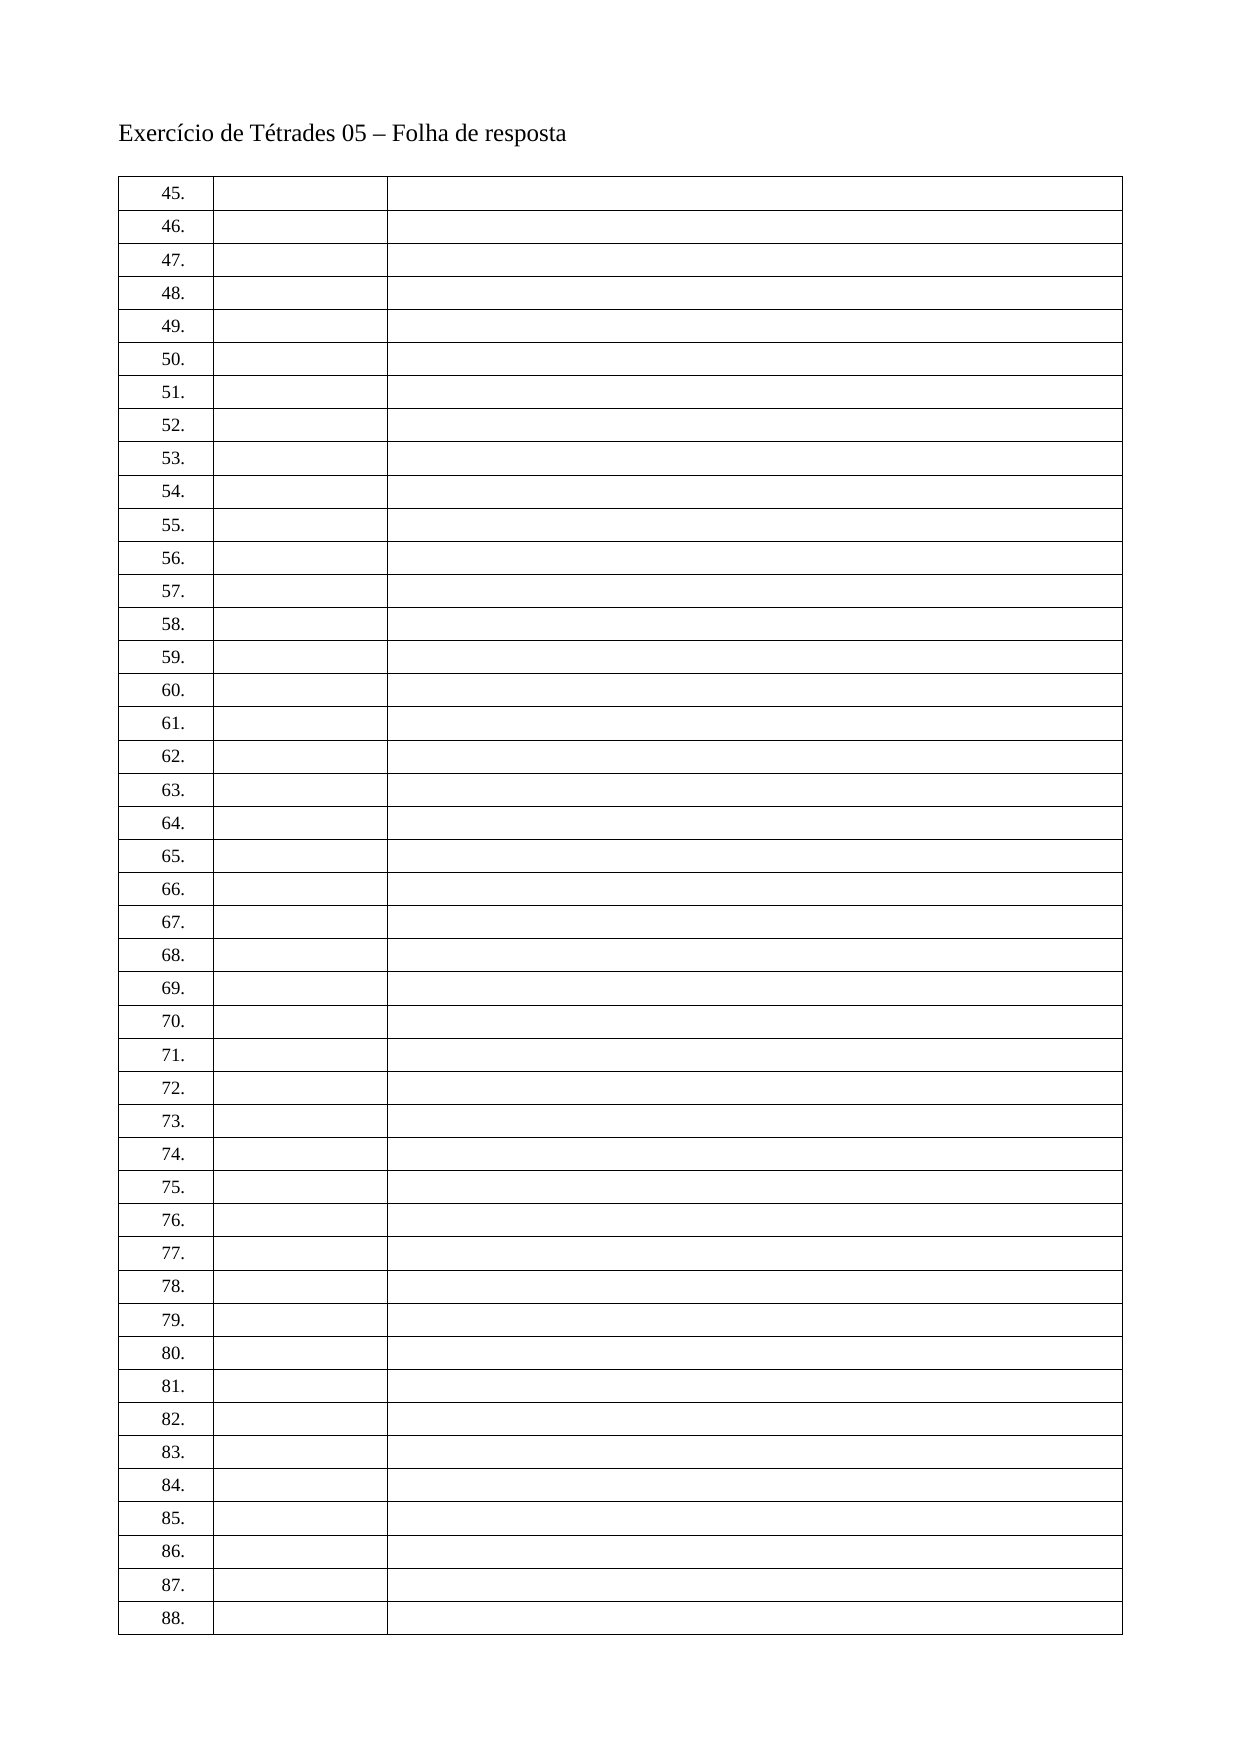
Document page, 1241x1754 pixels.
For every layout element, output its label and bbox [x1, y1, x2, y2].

table_cell [214, 1403, 387, 1435]
table_cell [388, 343, 1122, 375]
table_cell [214, 211, 387, 243]
table_cell [119, 1569, 213, 1601]
table_cell [119, 1370, 213, 1402]
table_cell [214, 1536, 387, 1568]
table_cell [119, 1105, 213, 1137]
table_cell [214, 1337, 387, 1369]
table_cell [214, 1039, 387, 1071]
table_cell [214, 409, 387, 441]
table_cell [119, 1006, 213, 1038]
table_cell [388, 244, 1122, 276]
table_cell [388, 873, 1122, 905]
table_cell [214, 343, 387, 375]
table_cell [388, 409, 1122, 441]
table_cell [119, 1602, 213, 1634]
table_cell [214, 873, 387, 905]
table_cell [119, 542, 213, 574]
table_cell [214, 774, 387, 806]
table_cell [214, 1271, 387, 1303]
table_cell [388, 1403, 1122, 1435]
table_cell [119, 1237, 213, 1269]
table_cell [388, 1271, 1122, 1303]
table_cell [388, 542, 1122, 574]
table_cell [119, 1536, 213, 1568]
table_cell [119, 807, 213, 839]
table_cell [214, 575, 387, 607]
table_cell [388, 1569, 1122, 1601]
table_cell [388, 807, 1122, 839]
table_cell [119, 1304, 213, 1336]
table_cell [214, 1370, 387, 1402]
table_cell [214, 542, 387, 574]
table_cell [214, 1105, 387, 1137]
table_cell [214, 277, 387, 309]
table_cell [119, 277, 213, 309]
table_cell [388, 674, 1122, 706]
table_cell [119, 244, 213, 276]
table_cell [214, 1436, 387, 1468]
table_cell [119, 1204, 213, 1236]
table_cell [388, 575, 1122, 607]
table_cell [388, 1536, 1122, 1568]
table_cell [119, 1039, 213, 1071]
table_cell [119, 1436, 213, 1468]
table_cell [214, 840, 387, 872]
table_cell [214, 1006, 387, 1038]
table_cell [214, 1237, 387, 1269]
table_cell [214, 807, 387, 839]
table_cell [388, 840, 1122, 872]
table_cell [119, 442, 213, 474]
table_cell [119, 1403, 213, 1435]
table_cell [119, 873, 213, 905]
table_cell [388, 277, 1122, 309]
table_cell [388, 1072, 1122, 1104]
table_cell [214, 906, 387, 938]
table_cell [214, 939, 387, 971]
table_cell [119, 310, 213, 342]
table_cell [214, 972, 387, 1004]
table_cell [388, 1171, 1122, 1203]
table_cell [119, 575, 213, 607]
table_cell [388, 177, 1122, 209]
table_cell [214, 1304, 387, 1336]
table_cell [214, 1072, 387, 1104]
table_cell [214, 1204, 387, 1236]
table_cell [214, 1569, 387, 1601]
table_cell [388, 1502, 1122, 1534]
table_cell [119, 641, 213, 673]
table_cell [119, 608, 213, 640]
table_cell [119, 1171, 213, 1203]
table_cell [119, 1469, 213, 1501]
table_cell [388, 1469, 1122, 1501]
table_cell [388, 211, 1122, 243]
table_cell [119, 409, 213, 441]
table_cell [214, 442, 387, 474]
table_cell [119, 1271, 213, 1303]
table_cell [119, 707, 213, 739]
table_cell [214, 310, 387, 342]
table_cell [388, 1039, 1122, 1071]
table_cell [388, 1204, 1122, 1236]
table_cell [119, 939, 213, 971]
table_cell [119, 674, 213, 706]
table_cell [119, 509, 213, 541]
table_cell [214, 1602, 387, 1634]
table_cell [214, 674, 387, 706]
table_cell [388, 1138, 1122, 1170]
table_cell [119, 1138, 213, 1170]
table_cell [388, 741, 1122, 773]
table_cell [388, 906, 1122, 938]
table_cell [388, 476, 1122, 508]
table_cell [214, 1138, 387, 1170]
table_cell [388, 1304, 1122, 1336]
table_cell [388, 641, 1122, 673]
table_cell [388, 774, 1122, 806]
table_cell [388, 509, 1122, 541]
table_cell [119, 774, 213, 806]
table_cell [388, 1370, 1122, 1402]
table_cell [119, 741, 213, 773]
table_cell [214, 1469, 387, 1501]
table_cell [214, 244, 387, 276]
table_cell [119, 1072, 213, 1104]
table_cell [214, 376, 387, 408]
table_cell [214, 608, 387, 640]
table_cell [388, 442, 1122, 474]
table_cell [214, 641, 387, 673]
table_cell [388, 1006, 1122, 1038]
table_cell [388, 608, 1122, 640]
table_cell [388, 1602, 1122, 1634]
table_cell [214, 1171, 387, 1203]
table_cell [388, 1337, 1122, 1369]
table_cell [388, 1105, 1122, 1137]
table_cell [119, 1337, 213, 1369]
table_cell [119, 1502, 213, 1534]
table_cell [388, 1237, 1122, 1269]
table_cell [388, 707, 1122, 739]
table_cell [214, 707, 387, 739]
table_cell [388, 1436, 1122, 1468]
table_cell [119, 376, 213, 408]
table_cell [119, 177, 213, 209]
table_cell [214, 509, 387, 541]
table_cell [119, 906, 213, 938]
table_cell [119, 343, 213, 375]
table_cell [119, 972, 213, 1004]
table_cell [119, 211, 213, 243]
table_cell [214, 1502, 387, 1534]
table_cell [388, 972, 1122, 1004]
table_cell [214, 177, 387, 209]
table_cell [388, 310, 1122, 342]
table_cell [214, 741, 387, 773]
table_cell [119, 840, 213, 872]
table_cell [214, 476, 387, 508]
table_cell [119, 476, 213, 508]
table_cell [388, 939, 1122, 971]
table_cell [388, 376, 1122, 408]
